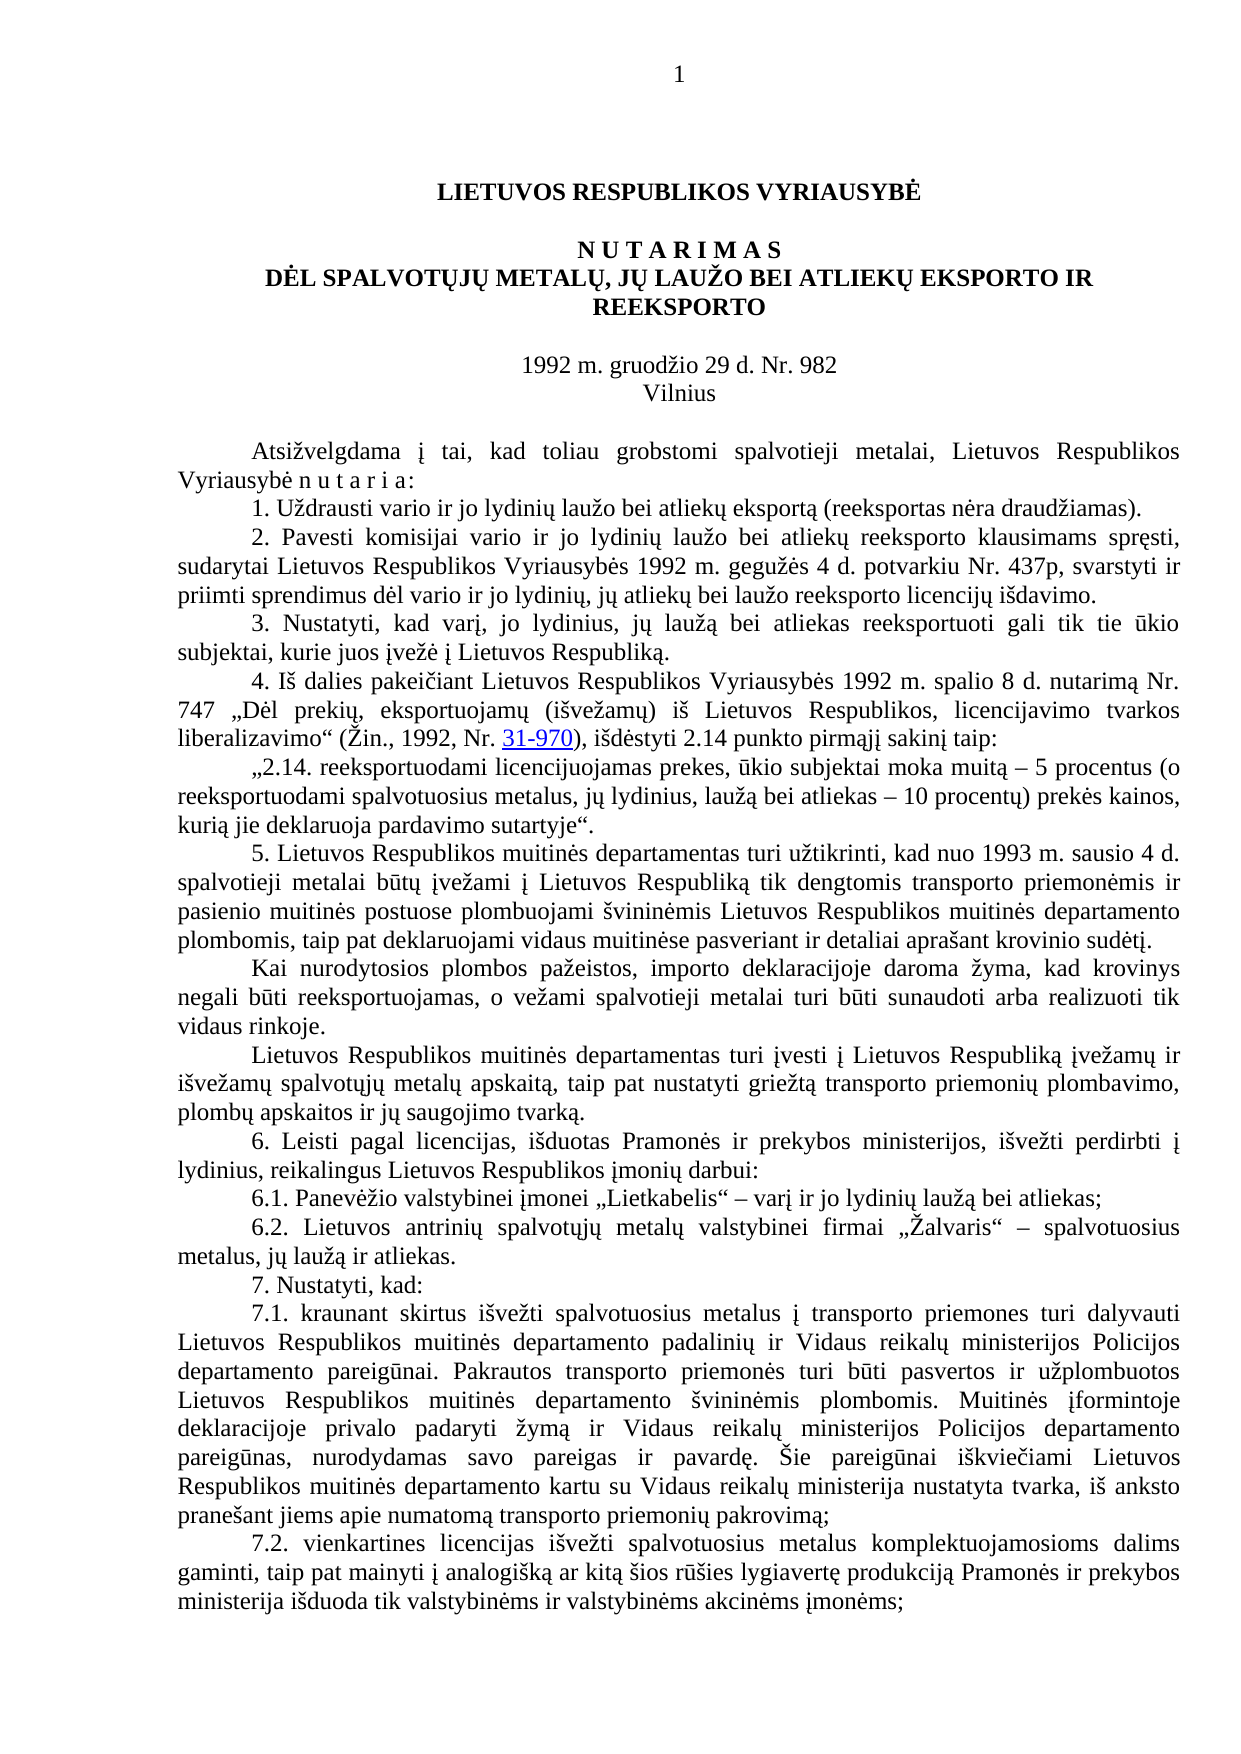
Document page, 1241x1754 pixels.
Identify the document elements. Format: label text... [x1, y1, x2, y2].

text 1992 m. gruodžio 29 d. Nr. 982 [177, 350, 1181, 378]
text 7.2. vienkartines licencijas išvežti spalvotuosius metalus komplektuojamosioms dalims gaminti, taip pat mainyti į analogišką ar kitą šios rūšies lygiavertę produkciją Pramonės ir prekybos ministerija išduoda tik valstybinėms ir valstybinėms akcinėms įmonėms; [177, 1528, 1181, 1615]
text Lietuvos Respublikos muitinės departamentas turi įvesti į Lietuvos Respubliką įvežamų ir išvežamų spalvotųjų metalų apskaitą, taip pat nustatyti griežtą transporto priemonių plombavimo, plombų apskaitos ir jų saugojimo tvarką. [177, 1040, 1181, 1126]
text DĖL SPALVOTŲJŲ METALŲ, JŲ LAUŽO BEI ATLIEKŲ EKSPORTO IR REEKSPORTO [177, 263, 1181, 321]
text Vilnius [177, 378, 1181, 407]
text „2.14. reeksportuodami licencijuojamas prekes, ūkio subjektai moka muitą – 5 procentus (o reeksportuodami spalvotuosius metalus, jų lydinius, laužą bei atliekas – 10 procentų) prekės kainos, kurią jie deklaruoja pardavimo sutartyje“. [177, 752, 1181, 838]
text 5. Lietuvos Respublikos muitinės departamentas turi užtikrinti, kad nuo 1993 m. sausio 4 d. spalvotieji metalai būtų įvežami į Lietuvos Respubliką tik dengtomis transporto priemonėmis ir pasienio muitinės postuose plombuojami švininėmis Lietuvos Respublikos muitinės departamento plombomis, taip pat deklaruojami vidaus muitinėse pasveriant ir detaliai aprašant krovinio sudėtį. [177, 838, 1181, 953]
text LIETUVOS RESPUBLIKOS VYRIAUSYBĖ [177, 177, 1181, 206]
text Atsižvelgdama į tai, kad toliau grobstomi spalvotieji metalai, Lietuvos Respublikos Vyriausybė nutaria: [177, 436, 1181, 493]
text 7. Nustatyti, kad: [177, 1270, 1181, 1298]
text 7.1. kraunant skirtus išvežti spalvotuosius metalus į transporto priemones turi dalyvauti Lietuvos Respublikos muitinės departamento padalinių ir Vidaus reikalų ministerijos Policijos departamento pareigūnai. Pakrautos transporto priemonės turi būti pasvertos ir užplombuotos Lietuvos Respublikos muitinės departamento švininėmis plombomis. Muitinės įformintoje deklaracijoje privalo padaryti žymą ir Vidaus reikalų ministerijos Policijos departamento pareigūnas, nurodydamas savo pareigas ir pavardę. Šie pareigūnai iškviečiami Lietuvos Respublikos muitinės departamento kartu su Vidaus reikalų ministerija nustatyta tvarka, iš anksto pranešant jiems apie numatomą transporto priemonių pakrovimą; [177, 1298, 1181, 1528]
text 4. Iš dalies pakeičiant Lietuvos Respublikos Vyriausybės 1992 m. spalio 8 d. nutarimą Nr. 747 „Dėl prekių, eksportuojamų (išvežamų) iš Lietuvos Respublikos, licencijavimo tvarkos liberalizavimo“ (Žin., 1992, Nr. 31-970), išdėstyti 2.14 punkto pirmąjį sakinį taip: [177, 666, 1181, 752]
text 6.2. Lietuvos antrinių spalvotųjų metalų valstybinei firmai „Žalvaris“ – spalvotuosius metalus, jų laužą ir atliekas. [177, 1212, 1181, 1270]
text 2. Pavesti komisijai vario ir jo lydinių laužo bei atliekų reeksporto klausimams spręsti, sudarytai Lietuvos Respublikos Vyriausybės 1992 m. gegužės 4 d. potvarkiu Nr. 437p, svarstyti ir priimti sprendimus dėl vario ir jo lydinių, jų atliekų bei laužo reeksporto licencijų išdavimo. [177, 522, 1181, 608]
text N U T A R I M A S [177, 235, 1181, 263]
text Kai nurodytosios plombos pažeistos, importo deklaracijoje daroma žyma, kad krovinys negali būti reeksportuojamas, o vežami spalvotieji metalai turi būti sunaudoti arba realizuoti tik vidaus rinkoje. [177, 953, 1181, 1040]
text 6.1. Panevėžio valstybinei įmonei „Lietkabelis“ – varį ir jo lydinių laužą bei atliekas; [177, 1183, 1181, 1212]
text 3. Nustatyti, kad varį, jo lydinius, jų laužą bei atliekas reeksportuoti gali tik tie ūkio subjektai, kurie juos įvežė į Lietuvos Respubliką. [177, 608, 1181, 666]
text 1. Uždrausti vario ir jo lydinių laužo bei atliekų eksportą (reeksportas nėra draudžiamas). [177, 493, 1181, 522]
text 6. Leisti pagal licencijas, išduotas Pramonės ir prekybos ministerijos, išvežti perdirbti į lydinius, reikalingus Lietuvos Respublikos įmonių darbui: [177, 1126, 1181, 1183]
